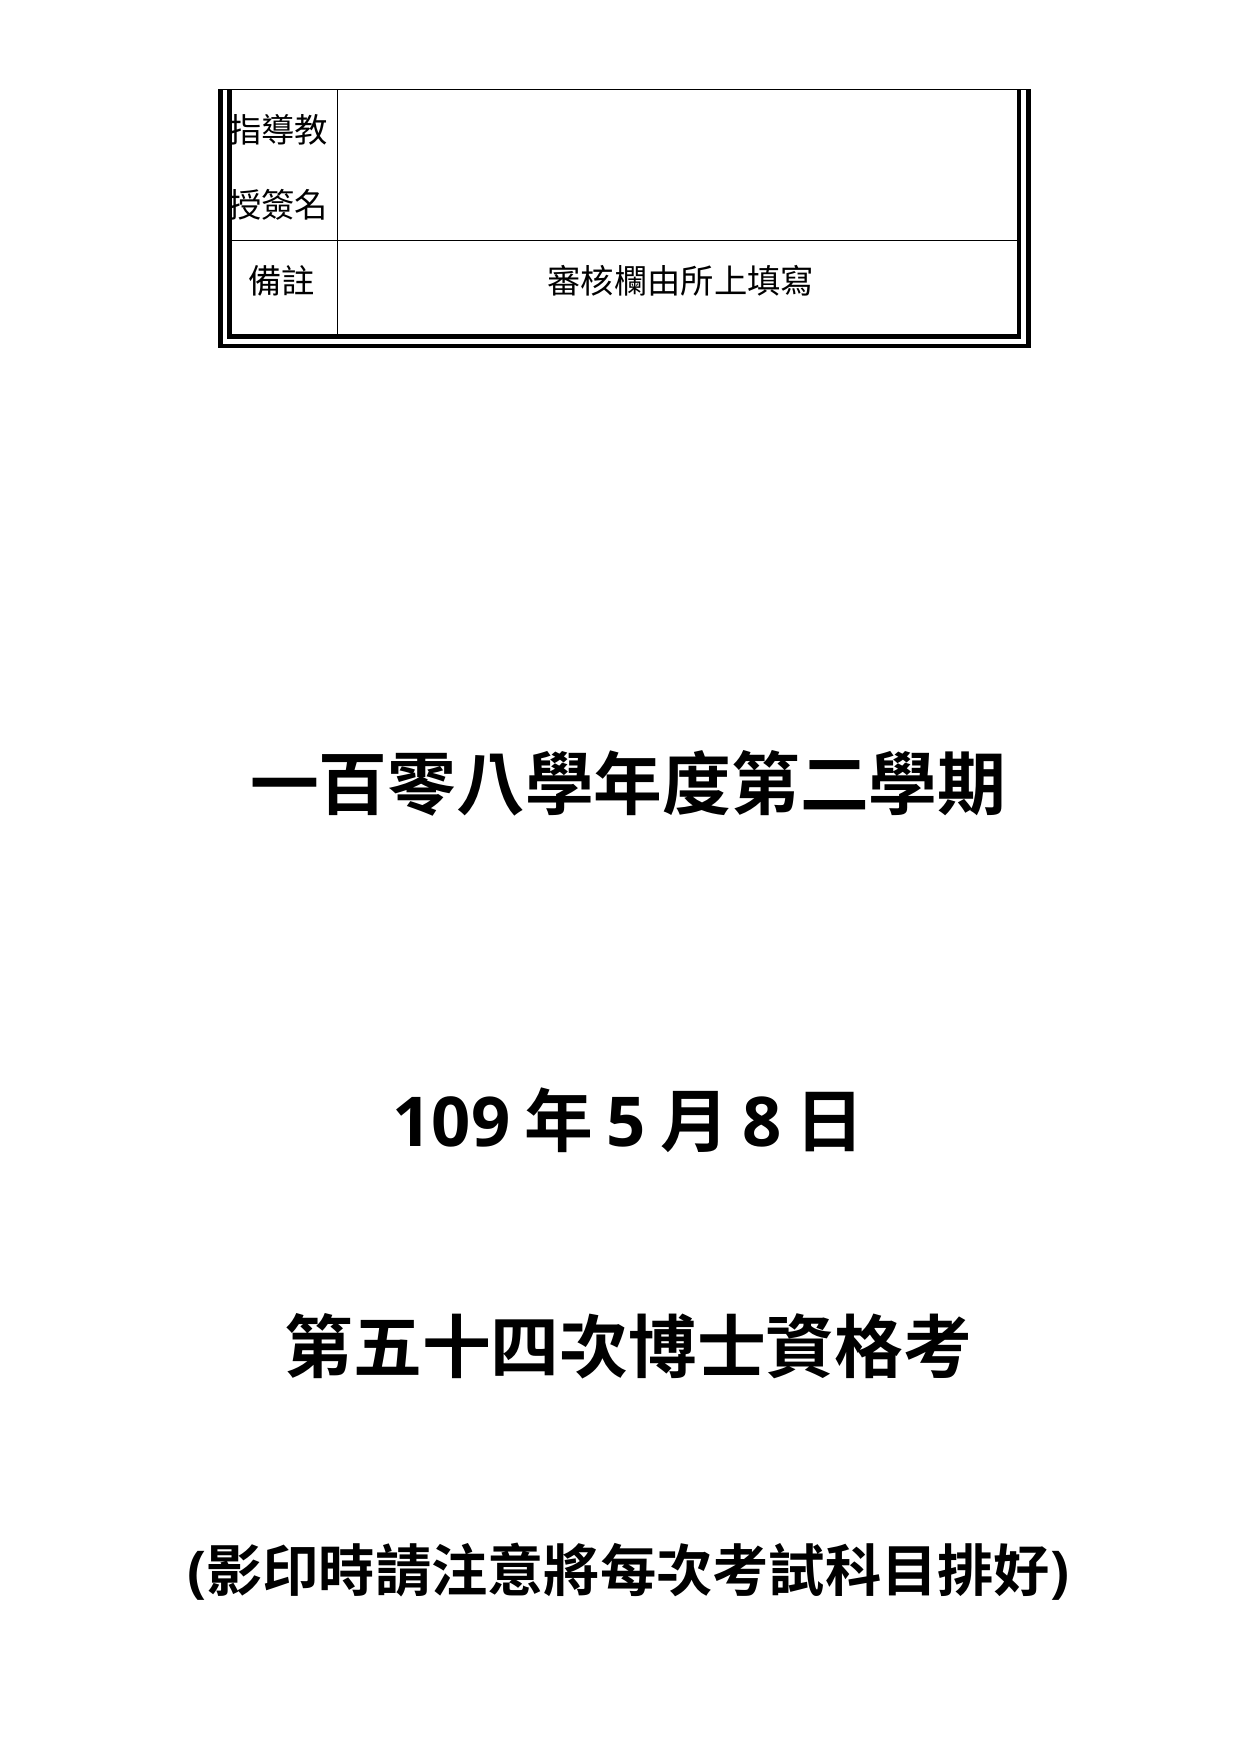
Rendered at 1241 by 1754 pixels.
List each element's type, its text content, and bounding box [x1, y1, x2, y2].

table_cell [906, 90, 1017, 240]
table_cell 指導教授簽名 [232, 90, 337, 240]
table_cell [788, 90, 906, 240]
table_cell 審核欄由所上填寫 [338, 241, 1017, 334]
text 109年5月8日 [150, 1061, 1106, 1173]
table_cell 備註 [232, 241, 337, 334]
text 第五十四次博士資格考 [150, 1286, 1106, 1398]
text (影印時請注意將每次考試科目排好) [150, 1511, 1106, 1623]
table_cell [338, 90, 787, 240]
text 一百零八學年度第二學期 [150, 723, 1106, 836]
